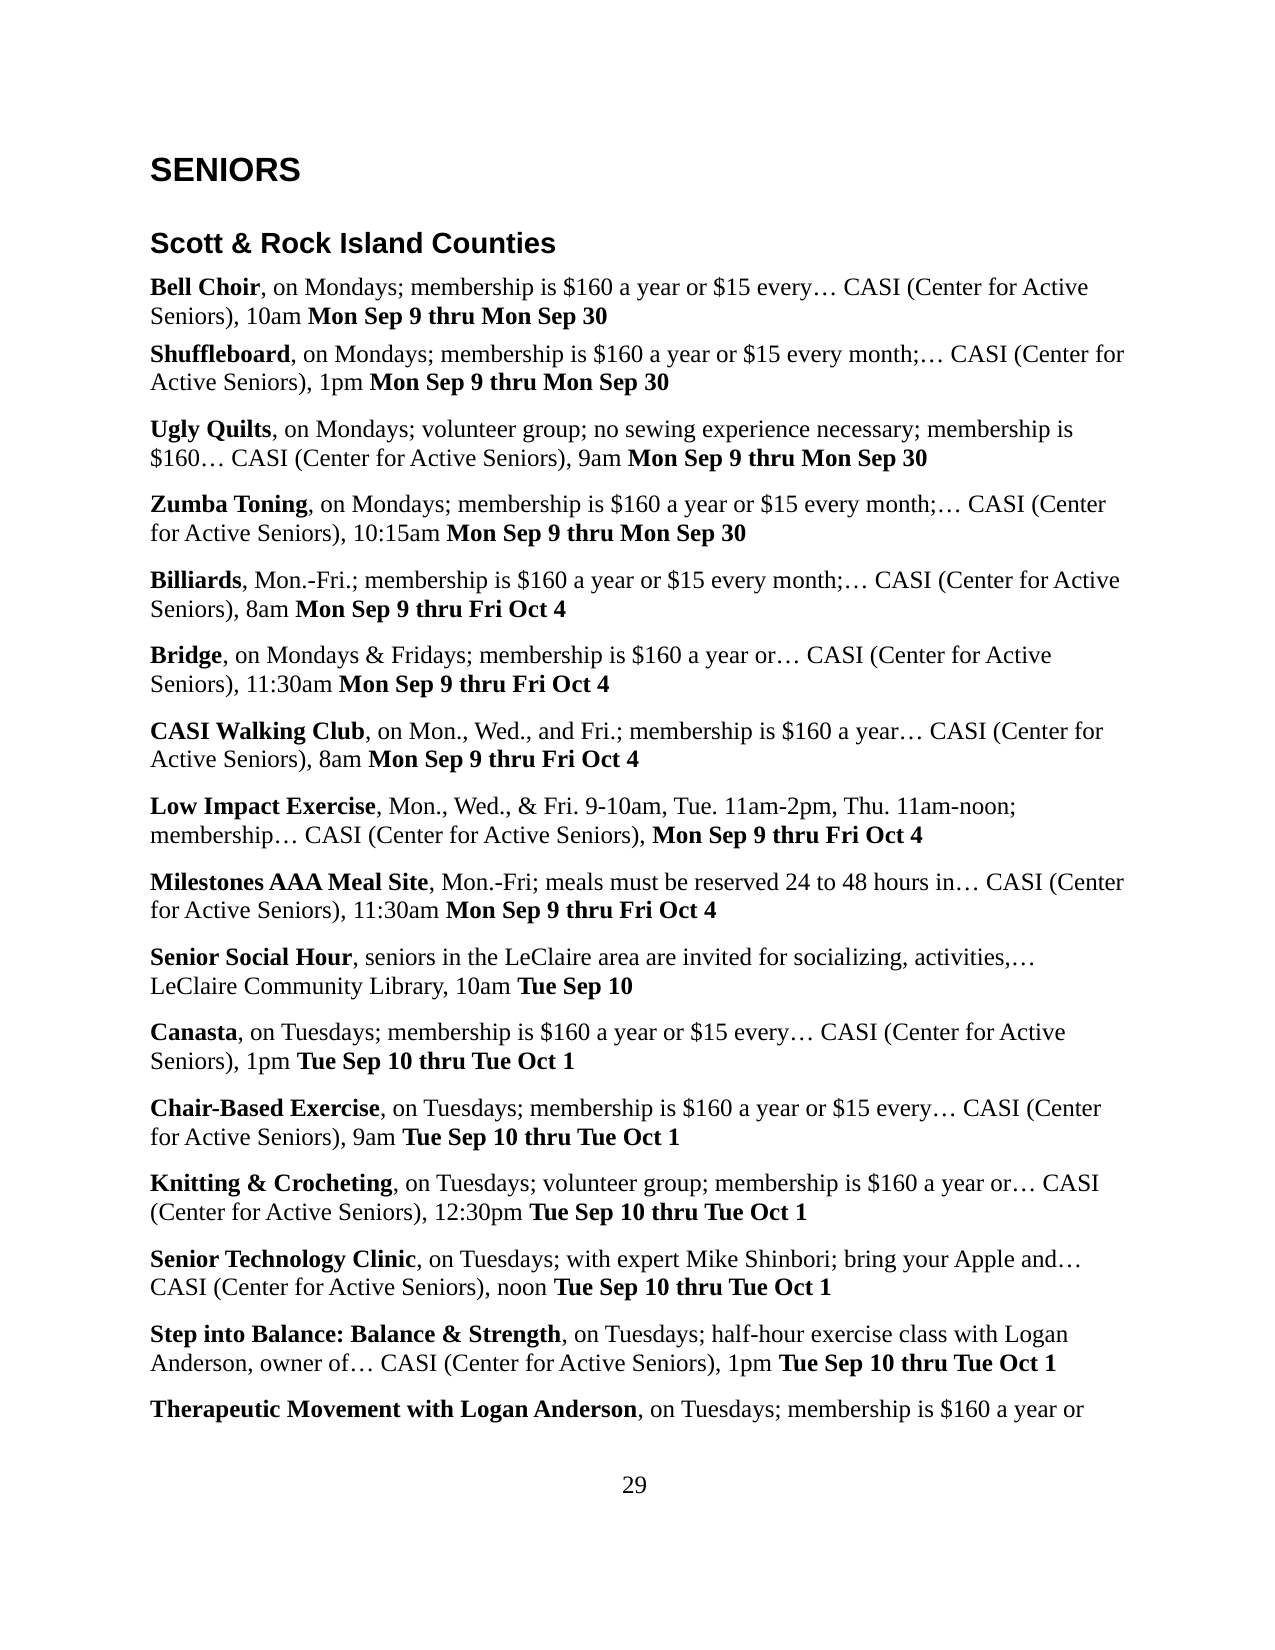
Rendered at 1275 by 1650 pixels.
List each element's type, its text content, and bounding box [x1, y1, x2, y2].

text Senior Social Hour, seniors in the LeClaire area are invited for socializing, activities,… LeClaire Community Library, 10am Tue Sep 10 [150, 942, 1125, 999]
text Low Impact Exercise, Mon., Wed., & Fri. 9-10am, Tue. 11am-2pm, Thu. 11am-noon; membership… CASI (Center for Active Seniors), Mon Sep 9 thru Fri Oct 4 [150, 791, 1125, 849]
text Zumba Toning, on Mondays; membership is $160 a year or $15 every month;… CASI (Center for Active Seniors), 10:15am Mon Sep 9 thru Mon Sep 30 [150, 489, 1125, 547]
text Step into Balance: Balance & Strength, on Tuesdays; half-hour exercise class with Logan Anderson, owner of… CASI (Center for Active Seniors), 1pm Tue Sep 10 thru Tue Oct 1 [150, 1319, 1125, 1377]
text Billiards, Mon.-Fri.; membership is $160 a year or $15 every month;… CASI (Center for Active Seniors), 8am Mon Sep 9 thru Fri Oct 4 [150, 565, 1125, 622]
text Ugly Quilts, on Mondays; volunteer group; no sewing experience necessary; membership is $160… CASI (Center for Active Seniors), 9am Mon Sep 9 thru Mon Sep 30 [150, 414, 1125, 472]
subtitle SENIORS [150, 150, 1125, 189]
text Canasta, on Tuesdays; membership is $160 a year or $15 every… CASI (Center for Active Seniors), 1pm Tue Sep 10 thru Tue Oct 1 [150, 1017, 1125, 1075]
text Milestones AAA Meal Site, Mon.-Fri; meals must be reserved 24 to 48 hours in… CASI (Center for Active Seniors), 11:30am Mon Sep 9 thru Fri Oct 4 [150, 867, 1125, 924]
text Bridge, on Mondays & Fridays; membership is $160 a year or… CASI (Center for Active Seniors), 11:30am Mon Sep 9 thru Fri Oct 4 [150, 640, 1125, 698]
subtitle Scott & Rock Island Counties [150, 226, 1125, 260]
text Chair-Based Exercise, on Tuesdays; membership is $160 a year or $15 every… CASI (Center for Active Seniors), 9am Tue Sep 10 thru Tue Oct 1 [150, 1093, 1125, 1150]
text CASI Walking Club, on Mon., Wed., and Fri.; membership is $160 a year… CASI (Center for Active Seniors), 8am Mon Sep 9 thru Fri Oct 4 [150, 716, 1125, 773]
text Therapeutic Movement with Logan Anderson, on Tuesdays; membership is $160 a year or [150, 1394, 1125, 1423]
text Knitting & Crocheting, on Tuesdays; volunteer group; membership is $160 a year or… CASI (Center for Active Seniors), 12:30pm Tue Sep 10 thru Tue Oct 1 [150, 1168, 1125, 1226]
text Senior Technology Clinic, on Tuesdays; with expert Mike Shinbori; bring your Apple and… CASI (Center for Active Seniors), noon Tue Sep 10 thru Tue Oct 1 [150, 1244, 1125, 1301]
text Shuffleboard, on Mondays; membership is $160 a year or $15 every month;… CASI (Center for Active Seniors), 1pm Mon Sep 9 thru Mon Sep 30 [150, 339, 1125, 396]
text Bell Choir, on Mondays; membership is $160 a year or $15 every… CASI (Center for Active Seniors), 10am Mon Sep 9 thru Mon Sep 30 [150, 272, 1125, 330]
